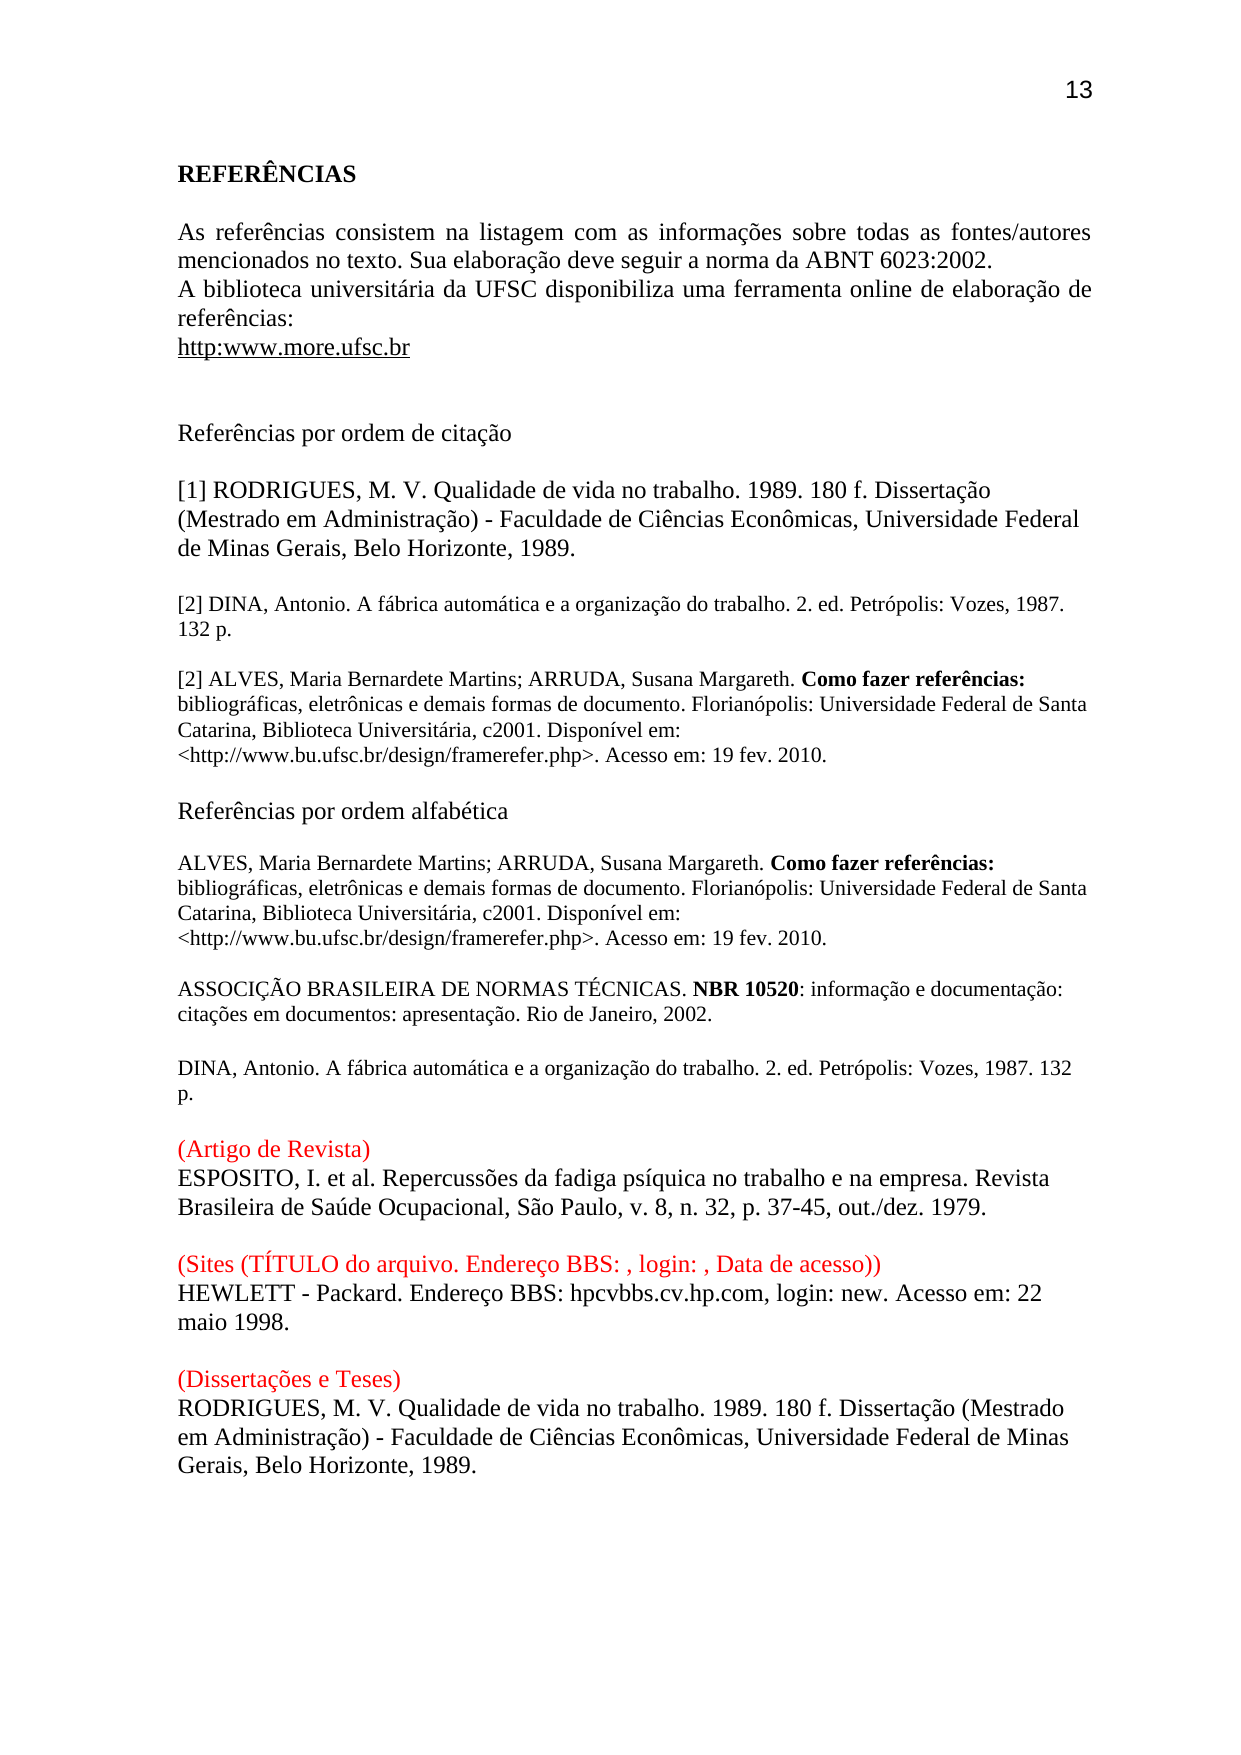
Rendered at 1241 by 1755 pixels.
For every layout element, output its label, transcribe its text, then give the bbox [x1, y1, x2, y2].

text (Sites (TÍTULO do arquivo. Endereço BBS: , login: , Data de acesso)) [177, 1249, 1093, 1278]
text DINA, Antonio. A fábrica automática e a organização do trabalho. 2. ed. Petrópolis: Vozes, 1987. 132 p. [177, 1055, 1093, 1105]
text ESPOSITO, I. et al. Repercussões da fadiga psíquica no trabalho e na empresa. Revista Brasileira de Saúde Ocupacional, São Paulo, v. 8, n. 32, p. 37-45, out./dez. 1979. [177, 1163, 1093, 1220]
text Referências por ordem de citação [177, 418, 1093, 447]
text (Dissertações e Teses) [177, 1364, 1093, 1393]
text [2] DINA, Antonio. A fábrica automática e a organização do trabalho. 2. ed. Petrópolis: Vozes, 1987. 132 p. [177, 591, 1093, 641]
text ASSOCIÇÃO BRASILEIRA DE NORMAS TÉCNICAS. NBR 10520: informação e documentação: citações em documentos: apresentação. Rio de Janeiro, 2002. [177, 976, 1093, 1026]
text Referências por ordem alfabética [177, 796, 1093, 824]
text REFERÊNCIAS [177, 159, 1093, 188]
text A biblioteca universitária da UFSC disponibiliza uma ferramenta online de elaboração de referências: [177, 274, 1093, 332]
text HEWLETT - Packard. Endereço BBS: hpcvbbs.cv.hp.com, login: new. Acesso em: 22 maio 1998. [177, 1278, 1093, 1335]
text (Artigo de Revista) [177, 1134, 1093, 1163]
text [2] ALVES, Maria Bernardete Martins; ARRUDA, Susana Margareth. Como fazer referências: bibliográficas, eletrônicas e demais formas de documento. Florianópolis: Universidade Federal de Santa Catarina, Biblioteca Universitária, c2001. Disponível em: <http://www.bu.ufsc.br/design/framerefer.php>. Acesso em: 19 fev. 2010. [177, 666, 1093, 767]
text http:www.more.ufsc.br [177, 332, 1093, 361]
text As referências consistem na listagem com as informações sobre todas as fontes/autores mencionados no texto. Sua elaboração deve seguir a norma da ABNT 6023:2002. [177, 217, 1093, 274]
text RODRIGUES, M. V. Qualidade de vida no trabalho. 1989. 180 f. Dissertação (Mestrado em Administração) - Faculdade de Ciências Econômicas, Universidade Federal de Minas Gerais, Belo Horizonte, 1989. [177, 1393, 1093, 1479]
text ALVES, Maria Bernardete Martins; ARRUDA, Susana Margareth. Como fazer referências: bibliográficas, eletrônicas e demais formas de documento. Florianópolis: Universidade Federal de Santa Catarina, Biblioteca Universitária, c2001. Disponível em: <http://www.bu.ufsc.br/design/framerefer.php>. Acesso em: 19 fev. 2010. [177, 850, 1093, 951]
text [1] RODRIGUES, M. V. Qualidade de vida no trabalho. 1989. 180 f. Dissertação (Mestrado em Administração) - Faculdade de Ciências Econômicas, Universidade Federal de Minas Gerais, Belo Horizonte, 1989. [177, 476, 1093, 562]
